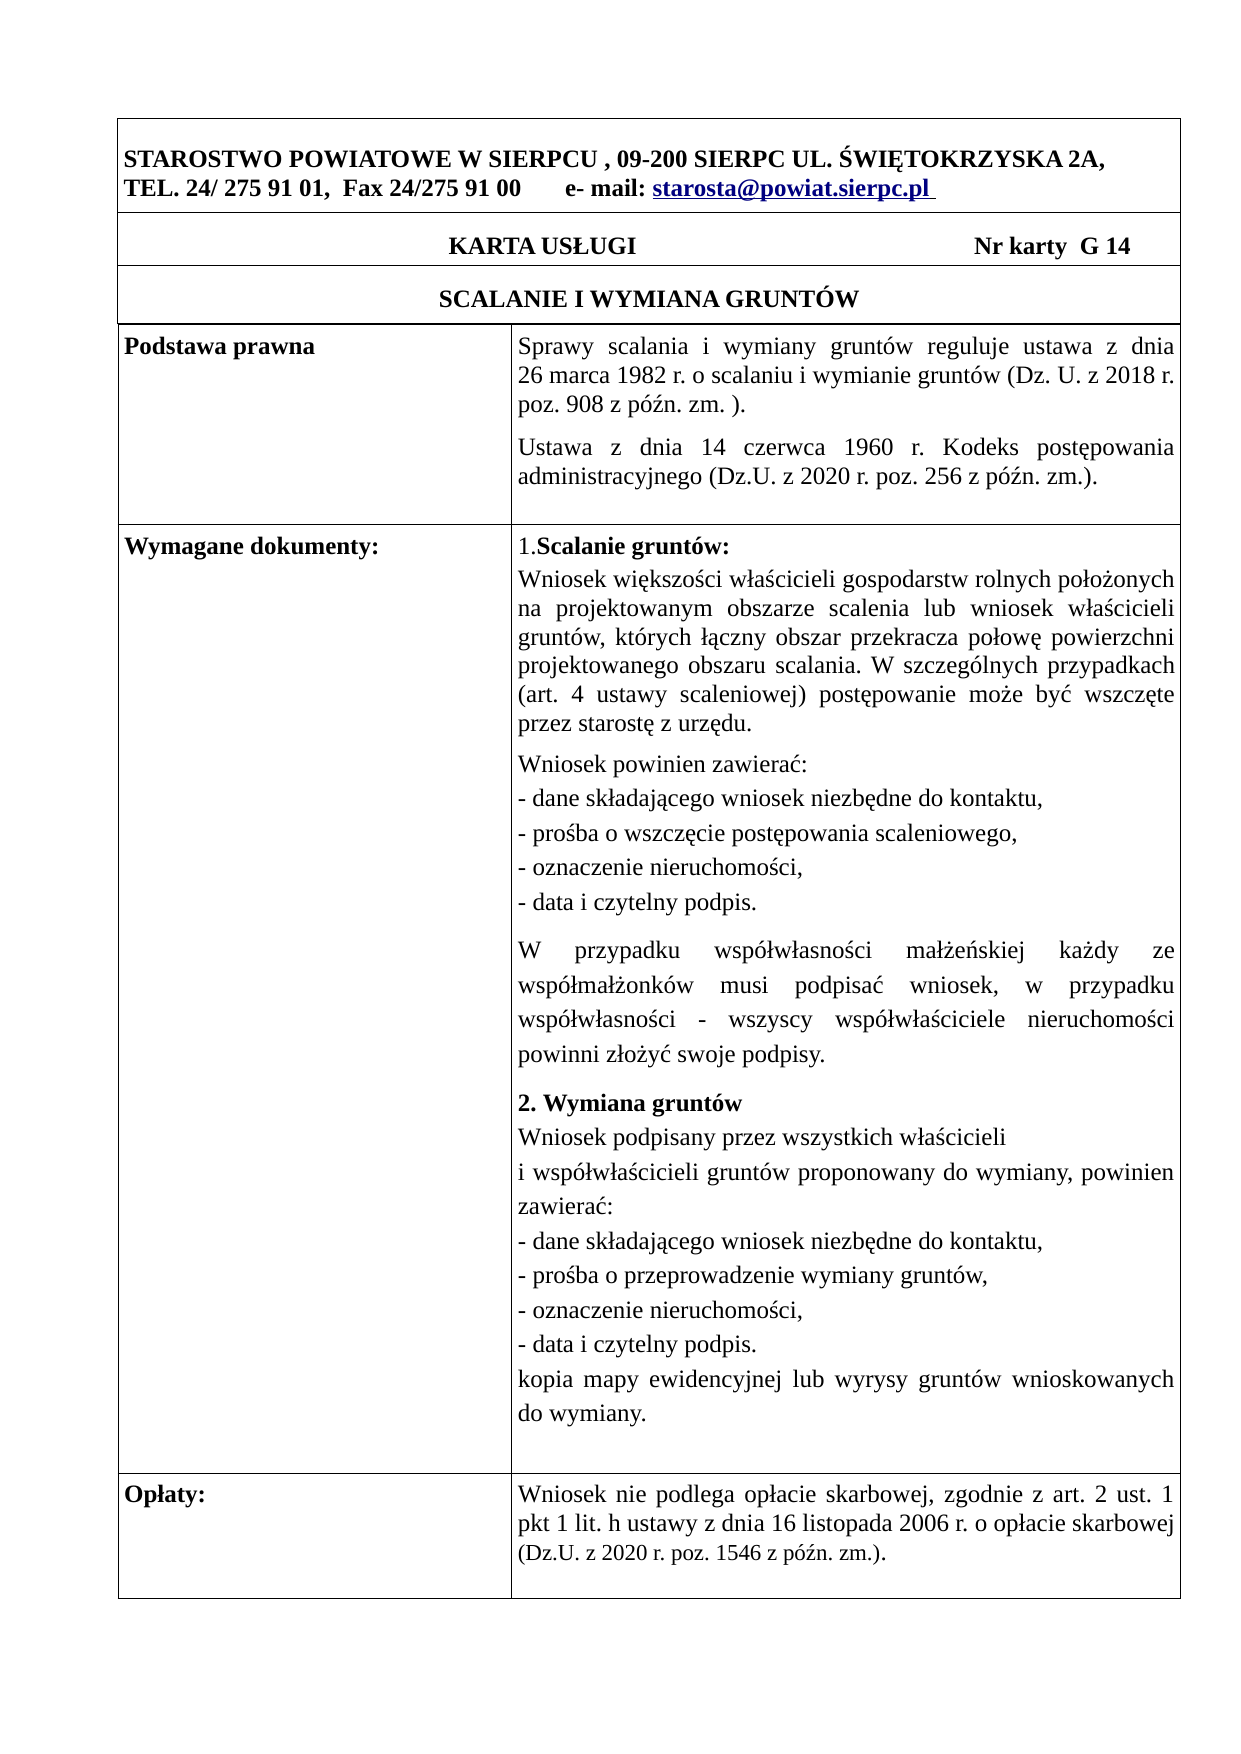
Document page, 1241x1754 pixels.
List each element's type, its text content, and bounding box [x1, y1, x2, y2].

table_cell SCALANIE I WYMIANA GRUNTÓW [118, 266, 1180, 323]
table_header STAROSTWO POWIATOWE W SIERPCU , 09-200 SIERPC UL. ŚWIĘTOKRZYSKA 2A, TEL. 24/ 275 91 01, Fax 24/275 91 00 e- mail: starosta@powiat.sierpc.pl [118, 119, 1180, 212]
table_cell 1.Scalanie gruntów: Wniosek większości właścicieli gospodarstw rolnych położonych na projektowanym obszarze scalenia lub wniosek właścicieli gruntów, których łączny obszar przekracza połowę powierzchni projektowanego obszaru scalania. W szczególnych przypadkach (art. 4 ustawy scaleniowej) postępowanie może być wszczęte przez starostę z urzędu. Wniosek powinien zawierać: - dane składającego wniosek niezbędne do kontaktu, - prośba o wszczęcie postępowania scaleniowego, - oznaczenie nieruchomości, - data i czytelny podpis. W przypadku współwłasności małżeńskiej każdy ze współmałżonków musi podpisać wniosek, w przypadku współwłasności - wszyscy współwłaściciele nieruchomości powinni złożyć swoje podpisy. 2. Wymiana gruntów Wniosek podpisany przez wszystkich właścicieli i współwłaścicieli gruntów proponowany do wymiany, powinien zawierać: - dane składającego wniosek niezbędne do kontaktu, - prośba o przeprowadzenie wymiany gruntów, - oznaczenie nieruchomości, - data i czytelny podpis. kopia mapy ewidencyjnej lub wyrysy gruntów wnioskowanych do wymiany. [512, 525, 1180, 1473]
table_cell Wniosek nie podlega opłacie skarbowej, zgodnie z art. 2 ust. 1 pkt 1 lit. h ustawy z dnia 16 listopada 2006 r. o opłacie skarbowej (Dz.U. z 2020 r. poz. 1546 z późn. zm.). [512, 1474, 1180, 1598]
table_header Podstawa prawna [119, 325, 511, 524]
table_cell Wymagane dokumenty: [119, 525, 511, 1473]
table_cell Opłaty: [119, 1474, 511, 1598]
table_header Sprawy scalania i wymiany gruntów reguluje ustawa z dnia 26 marca 1982 r. o scalaniu i wymianie gruntów (Dz. U. z 2018 r. poz. 908 z późn. zm. ). Ustawa z dnia 14 czerwca 1960 r. Kodeks postępowania administracyjnego (Dz.U. z 2020 r. poz. 256 z późn. zm.). [512, 325, 1180, 524]
table_cell KARTA USŁUGI Nr karty G 14 [118, 213, 1180, 265]
